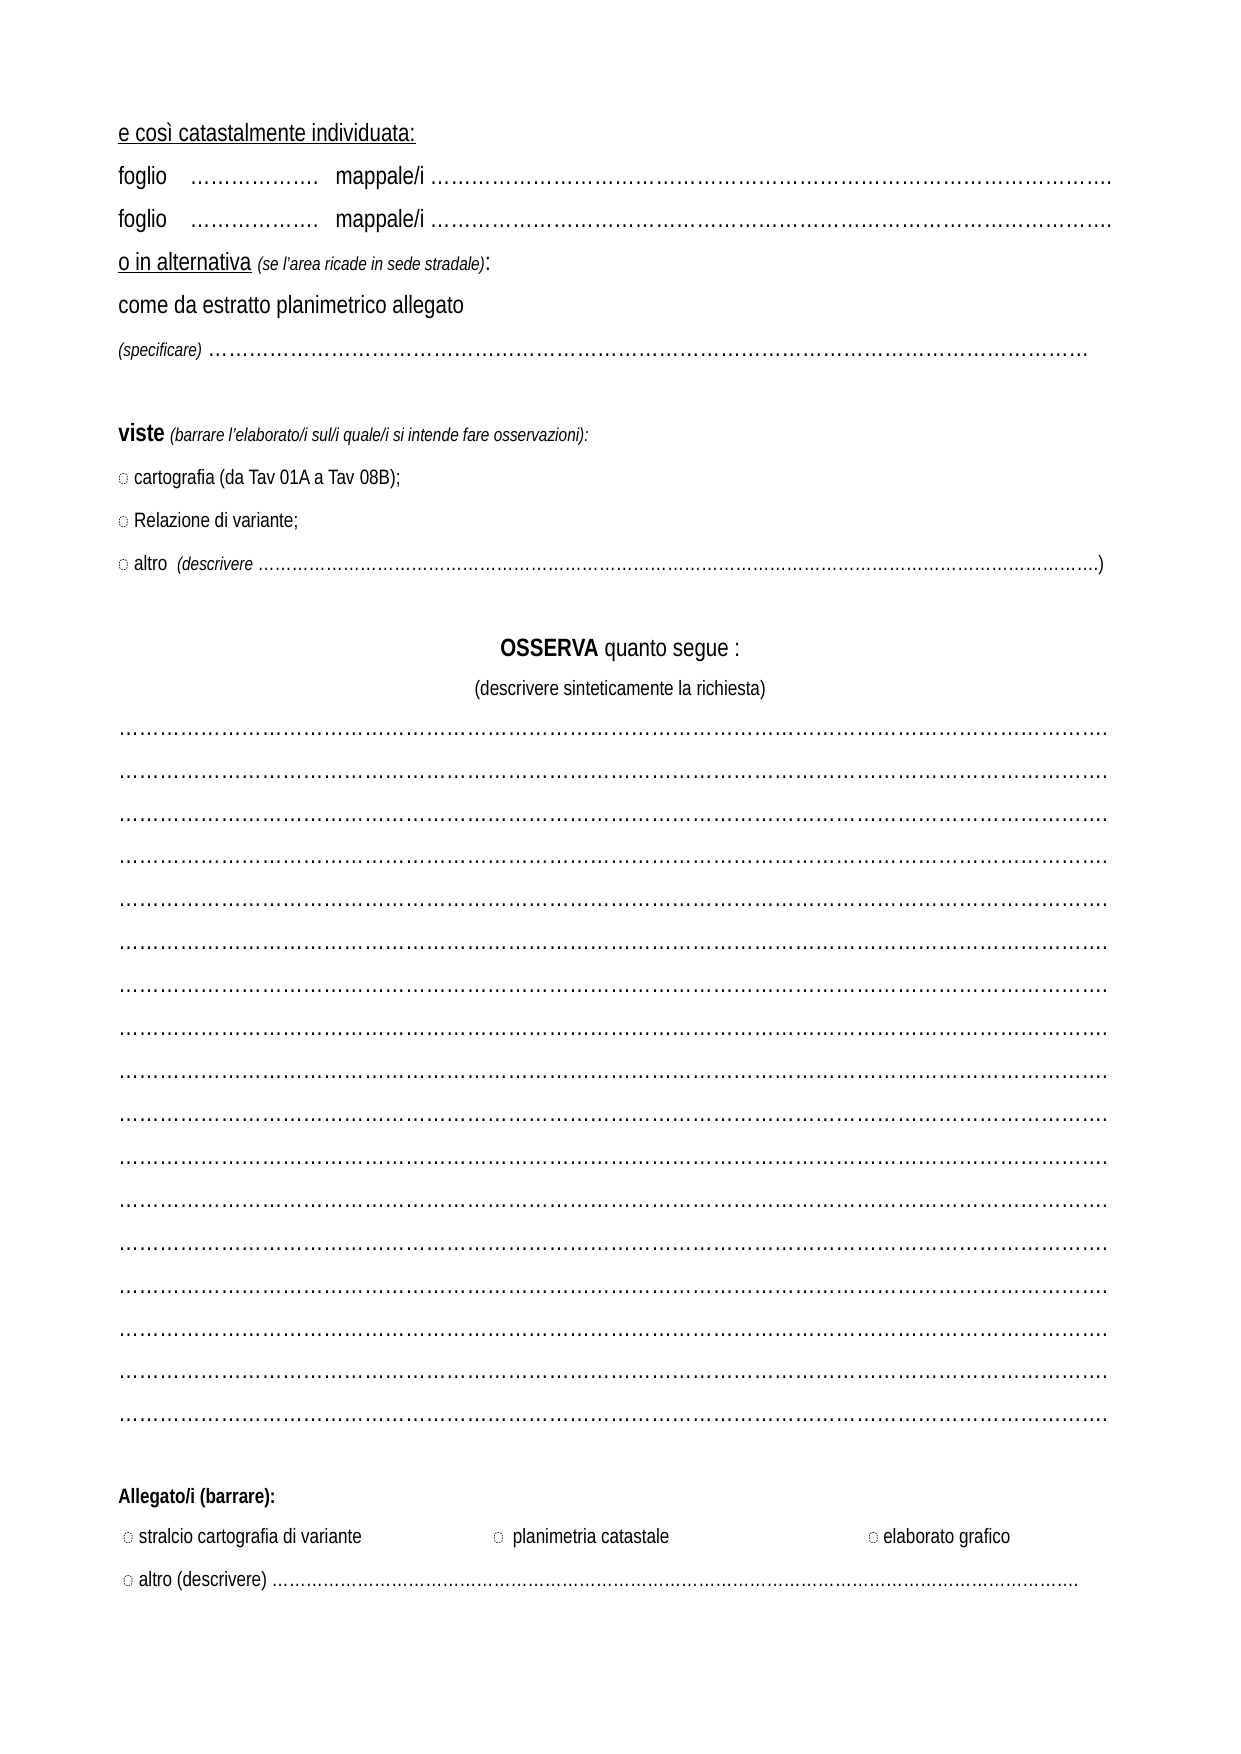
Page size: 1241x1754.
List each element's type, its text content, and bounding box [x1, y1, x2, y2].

text ………………………………………………………………………………………………………………………………. [118, 969, 1122, 998]
text foglio ………………. mappale/i ………………………………………………………………………………………. [118, 204, 1122, 232]
text  cartografia (da Tav 01A a Tav 08B); [118, 461, 1122, 490]
text ………………………………………………………………………………………………………………………………. [118, 1227, 1122, 1255]
text o in alternativa (se l’area ricade in sede stradale): [118, 247, 1122, 275]
text ………………………………………………………………………………………………………………………………. [118, 926, 1122, 955]
text come da estratto planimetrico allegato [118, 289, 1122, 318]
text ………………………………………………………………………………………………………………………………. [118, 1055, 1122, 1084]
text Allegato/i (barrare): [118, 1484, 1122, 1508]
text ………………………………………………………………………………………………………………………………. [118, 841, 1122, 869]
text foglio ………………. mappale/i ………………………………………………………………………………………. [118, 161, 1122, 189]
text ………………………………………………………………………………………………………………………………. [118, 1141, 1122, 1169]
text (specificare) ………………………………………………………………………………………………………………… [118, 332, 1122, 361]
text  Relazione di variante; [118, 504, 1122, 533]
text viste (barrare l’elaborato/i sul/i quale/i si intende fare osservazioni): [118, 418, 1122, 447]
text ………………………………………………………………………………………………………………………………. [118, 1398, 1122, 1427]
text  altro (descrivere ………………………………………………………………………………………………………………………………….) [118, 547, 1122, 576]
text  stralcio cartografia di variante  planimetria catastale  elaborato grafico [118, 1520, 1122, 1549]
text ………………………………………………………………………………………………………………………………. [118, 883, 1122, 912]
text ………………………………………………………………………………………………………………………………. [118, 1098, 1122, 1127]
text  altro (descrivere) ……………………………………………………………………………………………………………………………. [118, 1563, 1122, 1592]
text ………………………………………………………………………………………………………………………………. [118, 1313, 1122, 1341]
text ………………………………………………………………………………………………………………………………. [118, 1012, 1122, 1041]
text ……………………………………………………………………………………………………………………………….……………………………………………………………………………………………………………………………….………………………………………………………………………………………………………………………………. [118, 712, 1122, 826]
text e così catastalmente individuata: [118, 118, 1122, 147]
text ………………………………………………………………………………………………………………………………. [118, 1184, 1122, 1212]
text ………………………………………………………………………………………………………………………………. [118, 1356, 1122, 1384]
text OSSERVA quanto segue : [118, 633, 1122, 662]
text (descrivere sinteticamente la richiesta) [118, 676, 1122, 700]
text ………………………………………………………………………………………………………………………………. [118, 1270, 1122, 1298]
